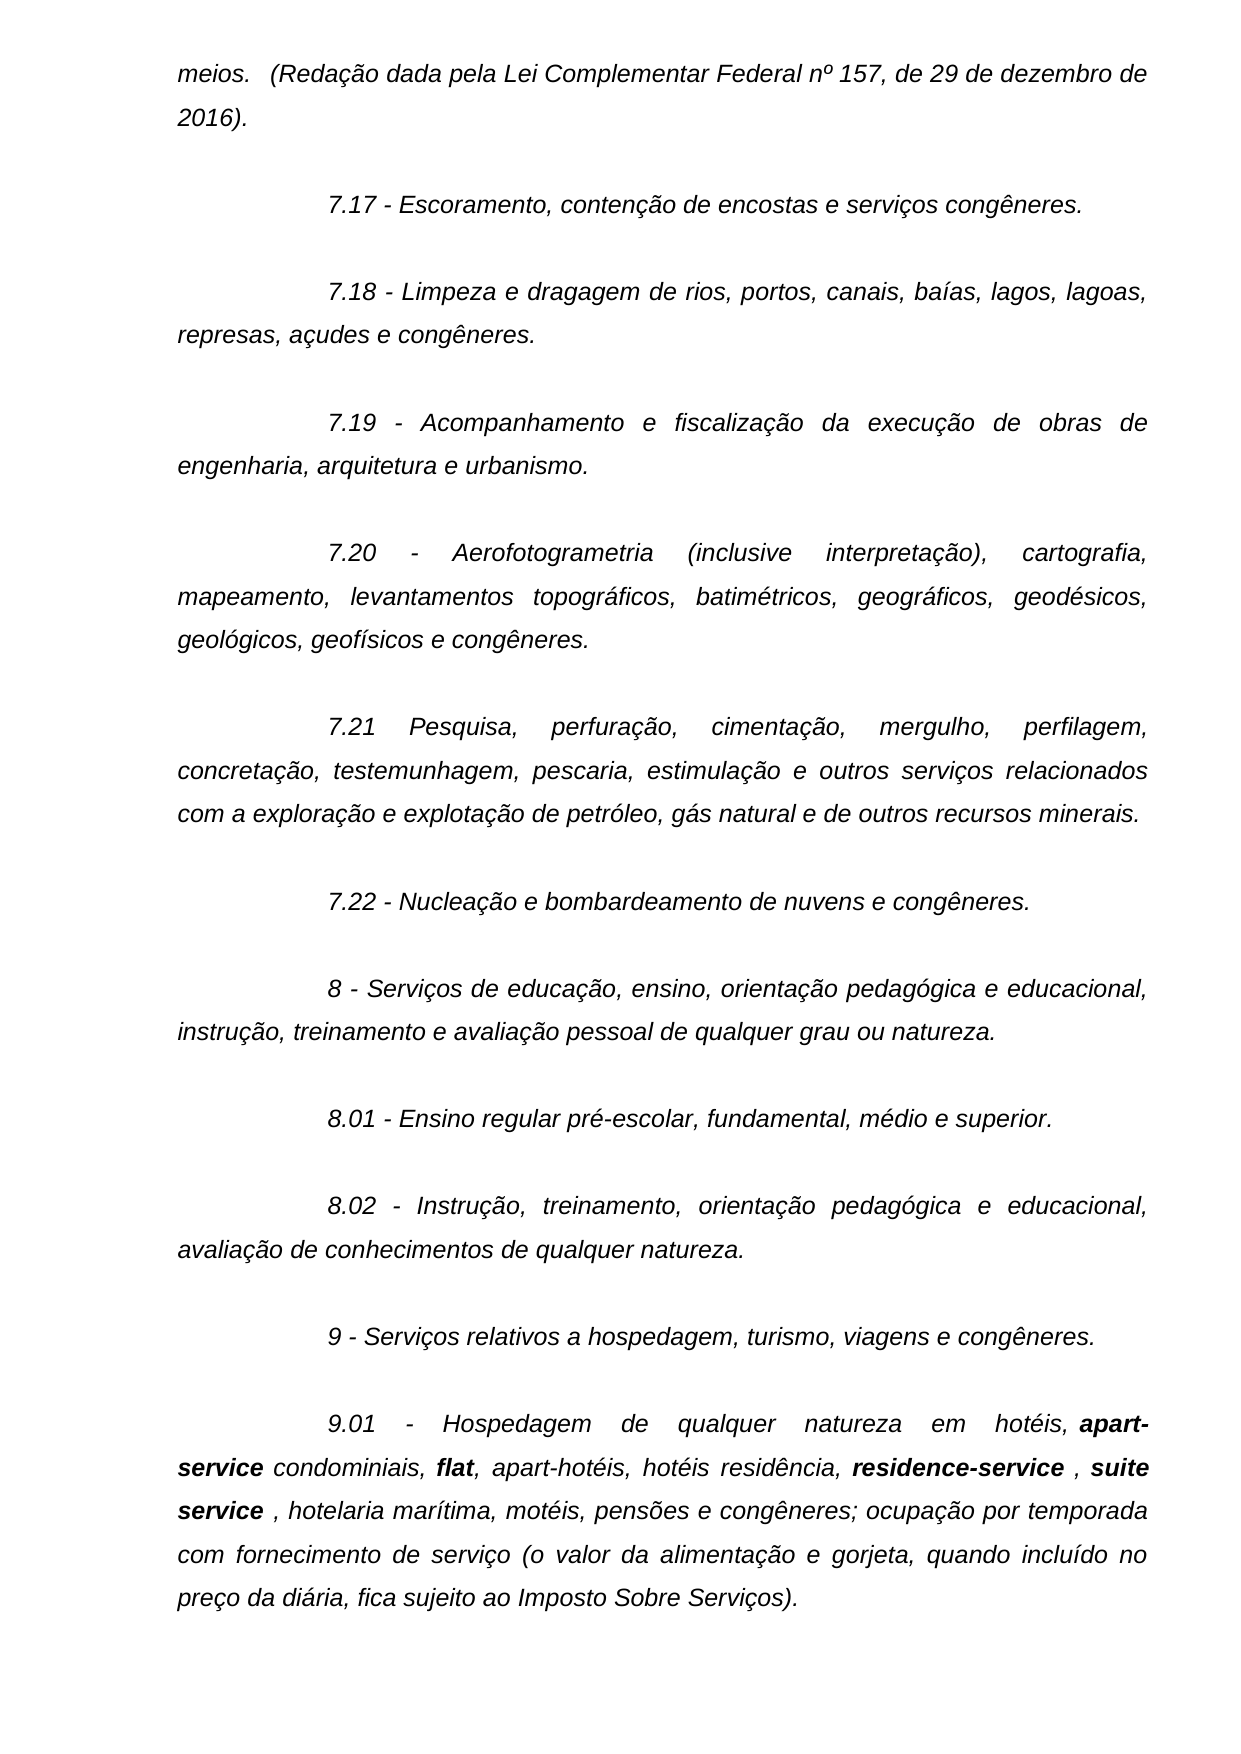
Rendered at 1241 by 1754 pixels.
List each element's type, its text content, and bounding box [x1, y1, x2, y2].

text 8.01 - Ensino regular pré-escolar, fundamental, médio e superior. [177, 1104, 1152, 1133]
text 7.18 - Limpeza e dragagem de rios, portos, canais, baías, lagos, lagoas, represas, açudes e congêneres. [177, 277, 1152, 349]
text meios. (Redação dada pela Lei Complementar Federal nº 157, de 29 de dezembro de 2016). [177, 59, 1152, 132]
text 7.22 - Nucleação e bombardeamento de nuvens e congêneres. [177, 886, 1152, 915]
text 7.17 - Escoramento, contenção de encostas e serviços congêneres. [177, 190, 1152, 219]
text 7.21 Pesquisa, perfuração, cimentação, mergulho, perfilagem, concretação, testemunhagem, pescaria, estimulação e outros serviços relacionados com a exploração e explotação de petróleo, gás natural e de outros recursos minerais. [177, 712, 1152, 828]
text 9 - Serviços relativos a hospedagem, turismo, viagens e congêneres. [177, 1322, 1152, 1351]
text 7.19 - Acompanhamento e fiscalização da execução de obras de engenharia, arquitetura e urbanismo. [177, 407, 1152, 480]
text 8.02 - Instrução, treinamento, orientação pedagógica e educacional, avaliação de conhecimentos de qualquer natureza. [177, 1191, 1152, 1264]
text 7.20 - Aerofotogrametria (inclusive interpretação), cartografia, mapeamento, levantamentos topográficos, batimétricos, geográficos, geodésicos, geológicos, geofísicos e congêneres. [177, 538, 1152, 654]
text 9.01 - Hospedagem de qualquer natureza em hotéis, apart-service condominiais, flat, apart-hotéis, hotéis residência, residence-service , suite service , hotelaria marítima, motéis, pensões e congêneres; ocupação por temporada com fornecimento de serviço (o valor da alimentação e gorjeta, quando incluído no preço da diária, fica sujeito ao Imposto Sobre Serviços). [177, 1409, 1152, 1612]
text 8 - Serviços de educação, ensino, orientação pedagógica e educacional, instrução, treinamento e avaliação pessoal de qualquer grau ou natureza. [177, 973, 1152, 1046]
